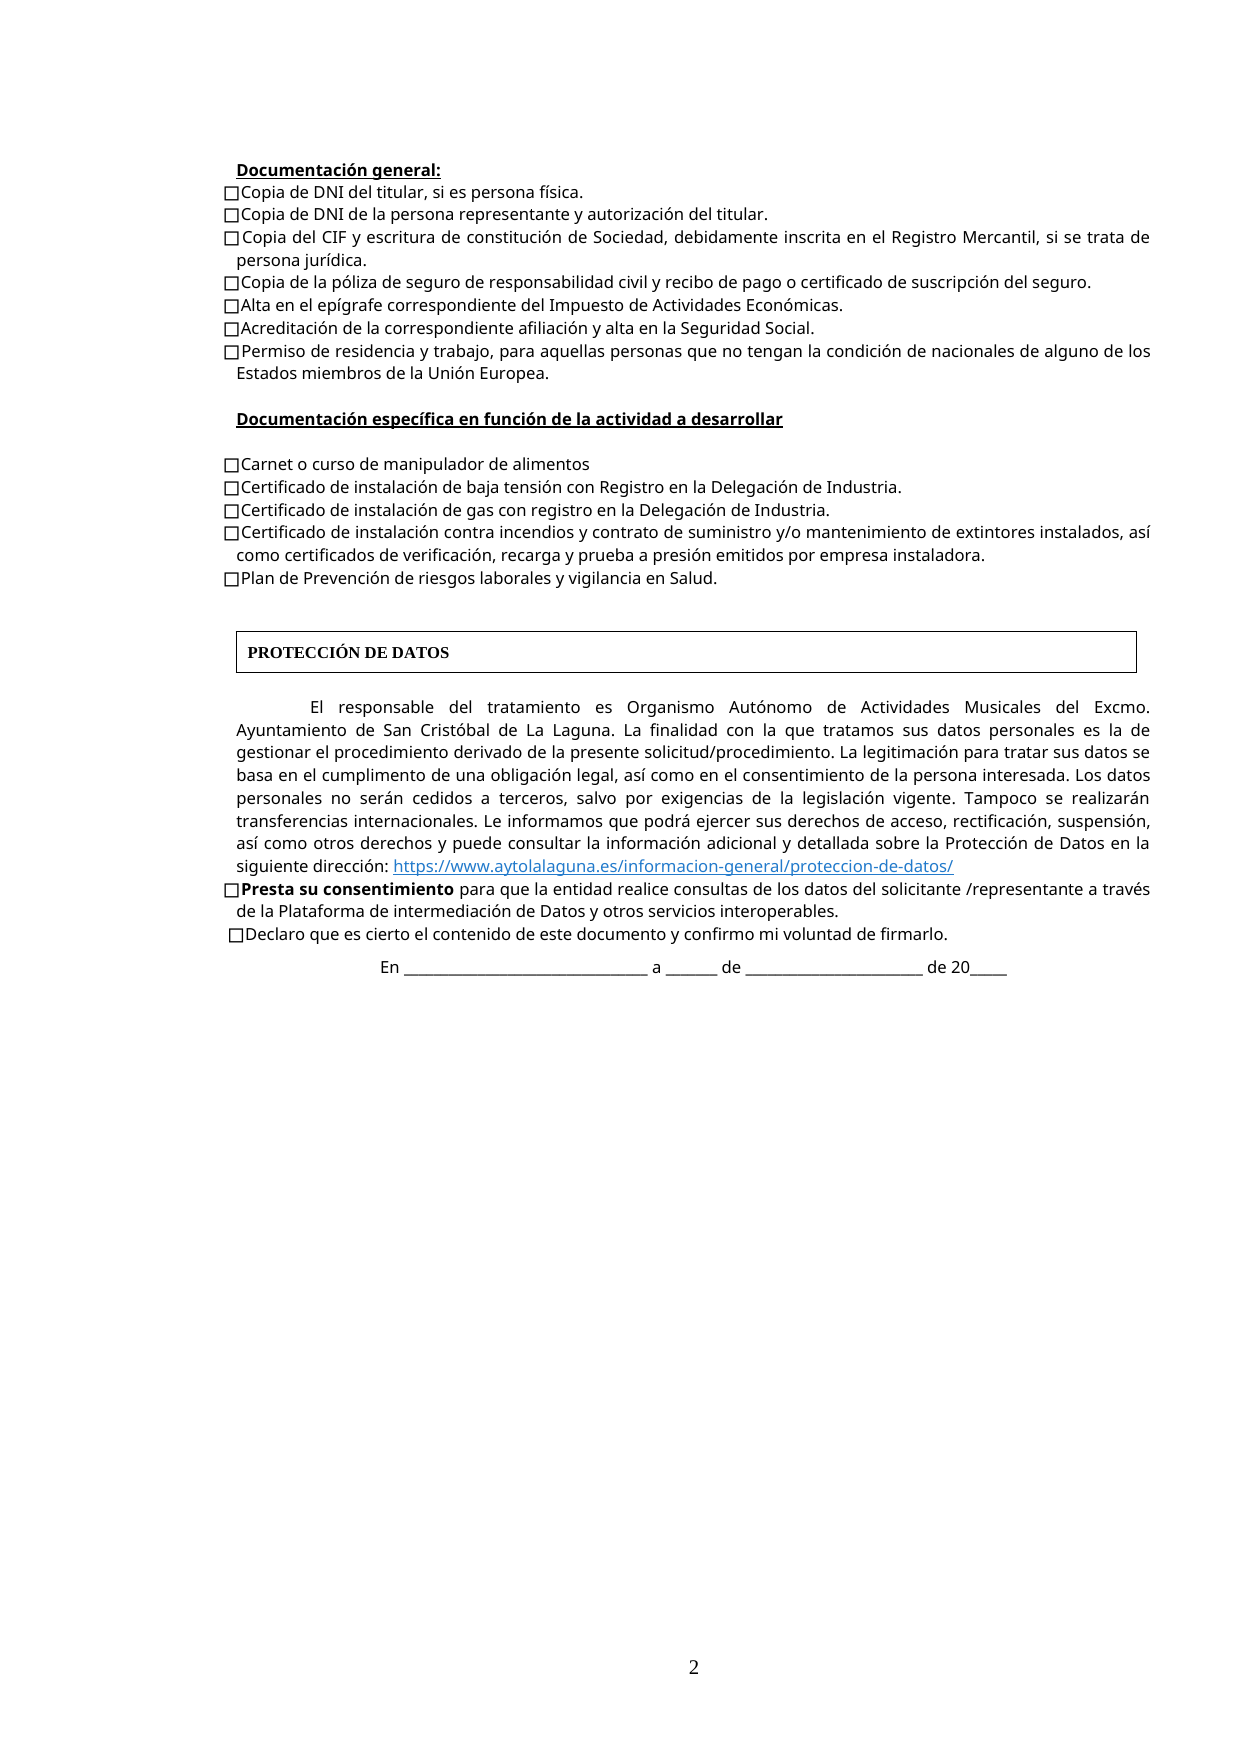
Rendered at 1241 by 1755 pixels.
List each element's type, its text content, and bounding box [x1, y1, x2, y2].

text En _________________________________ a _______ de ________________________ de 20_____ [236, 956, 1152, 979]
text ⃞ Carnet o curso de manipulador de alimentos [236, 453, 1152, 476]
text El responsable del tratamiento es Organismo Autónomo de Actividades Musicales del Excmo. Ayuntamiento de San Cristóbal de La Laguna. La finalidad con la que tratamos sus datos personales es la de gestionar el procedimiento derivado de la presente solicitud/procedimiento. La legitimación para tratar sus datos se basa en el cumplimento de una obligación legal, así como en el consentimiento de la persona interesada. Los datos personales no serán cedidos a terceros, salvo por exigencias de la legislación vigente. Tampoco se realizarán transferencias internacionales. Le informamos que podrá ejercer sus derechos de acceso, rectificación, suspensión, así como otros derechos y puede consultar la información adicional y detallada sobre la Protección de Datos en la siguiente dirección: https://www.aytolalaguna.es/informacion-general/proteccion-de-datos/ [236, 696, 1152, 877]
text ⃞ Alta en el epígrafe correspondiente del Impuesto de Actividades Económicas. [236, 294, 1152, 317]
text ⃞ Certificado de instalación contra incendios y contrato de suministro y/o mantenimiento de extintores instalados, así como certificados de verificación, recarga y prueba a presión emitidos por empresa instaladora. [236, 521, 1152, 566]
text ⃞ Permiso de residencia y trabajo, para aquellas personas que no tengan la condición de nacionales de alguno de los Estados miembros de la Unión Europea. [236, 339, 1152, 385]
text ⃞ Copia de la póliza de seguro de responsabilidad civil y recibo de pago o certificado de suscripción del seguro. [236, 271, 1152, 294]
text ⃞ Acreditación de la correspondiente afiliación y alta en la Seguridad Social. [236, 317, 1152, 339]
text Documentación general: [236, 162, 1152, 180]
text ⃞ Certificado de instalación de baja tensión con Registro en la Delegación de Industria. [236, 476, 1152, 498]
text ⃞ Certificado de instalación de gas con registro en la Delegación de Industria. [236, 498, 1152, 521]
text Documentación específica en función de la actividad a desarrollar [236, 407, 1152, 430]
text ⃞ Copia de DNI del titular, si es persona física. [236, 180, 1152, 203]
text ⃞ Declaro que es cierto el contenido de este documento y confirmo mi voluntad de firmarlo. [236, 923, 1152, 946]
text ⃞ Presta su consentimiento para que la entidad realice consultas de los datos del solicitante /representante a través de la Plataforma de intermediación de Datos y otros servicios interoperables. [236, 877, 1152, 923]
text ⃞ Plan de Prevención de riesgos laborales y vigilancia en Salud. [236, 566, 1152, 589]
text ⃞ Copia del CIF y escritura de constitución de Sociedad, debidamente inscrita en el Registro Mercantil, si se trata de persona jurídica. [236, 226, 1152, 271]
text ⃞ Copia de DNI de la persona representante y autorización del titular. [236, 203, 1152, 226]
table_header PROTECCIÓN DE DATOS [237, 632, 1136, 672]
